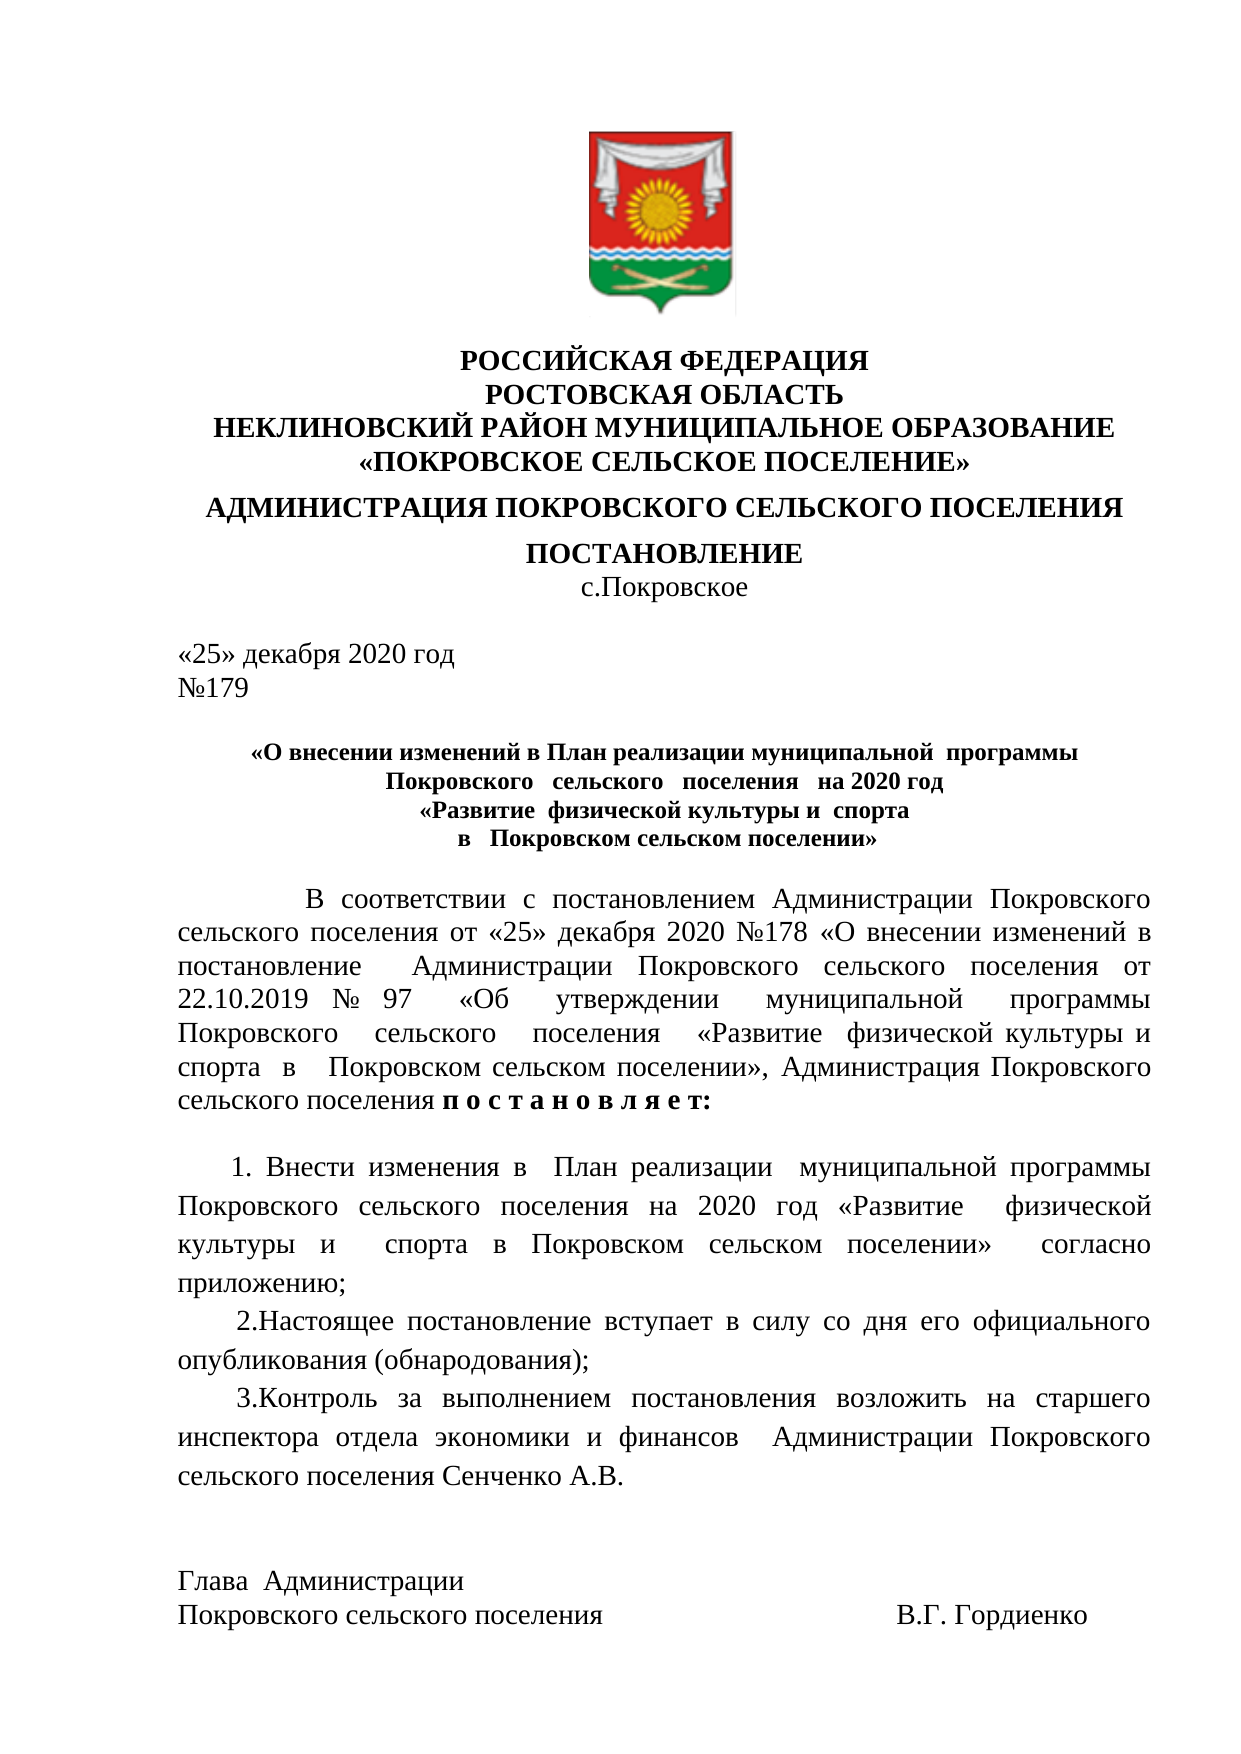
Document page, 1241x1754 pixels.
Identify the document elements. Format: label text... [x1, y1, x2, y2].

picture [589, 130, 740, 319]
text «25» декабря 2020 год №179 [177, 637, 1152, 704]
text Покровского сельского поселения В.Г. Гордиенко [177, 1597, 1152, 1630]
text РОССИЙСКАЯ ФЕДЕРАЦИЯ РОСТОВСКАЯ ОБЛАСТЬ [177, 343, 1152, 410]
text Глава Администрации [177, 1563, 1152, 1597]
text с.Покровское [177, 569, 1152, 603]
text «О внесении изменений в План реализации муниципальной программы [177, 737, 1152, 766]
text Покровского сельского поселения на 2020 год [177, 766, 1152, 795]
text 3.Контроль за выполнением постановления возложить на старшего инспектора отдела экономики и финансов Администрации Покровского сельского поселения Сенченко А.В. [177, 1381, 1152, 1491]
text 1. Внести изменения в План реализации муниципальной программы Покровского сельского поселения на 2020 год «Развитие физической культуры и спорта в Покровском сельском поселении» согласно приложению; [177, 1149, 1152, 1298]
text АДМИНИСТРАЦИЯ ПОКРОВСКОГО СЕЛЬСКОГО ПОСЕЛЕНИЯ [177, 490, 1152, 523]
text «Развитие физической культуры и спорта [177, 795, 1152, 823]
subtitle ПОСТАНОВЛЕНИЕ [177, 536, 1152, 569]
text 2.Настоящее постановление вступает в силу со дня его официального опубликования (обнародования); [177, 1303, 1152, 1376]
text В соответствии с постановлением Администрации Покровского сельского поселения от «25» декабря 2020 №178 «О внесении изменений в постановление Администрации Покровского сельского поселения от 22.10.2019 № 97 «Об утверждении муниципальной программы Покровского сельского поселения «Развитие физической культуры и спорта в Покровском сельском поселении», Администрация Покровского сельского поселения п о с т а н о в л я е т: [177, 881, 1152, 1116]
text НЕКЛИНОВСКИЙ РАЙОН МУНИЦИПАЛЬНОЕ ОБРАЗОВАНИЕ «ПОКРОВСКОЕ СЕЛЬСКОЕ ПОСЕЛЕНИЕ» [177, 410, 1152, 477]
text в Покровском сельском поселении» [177, 823, 1152, 852]
